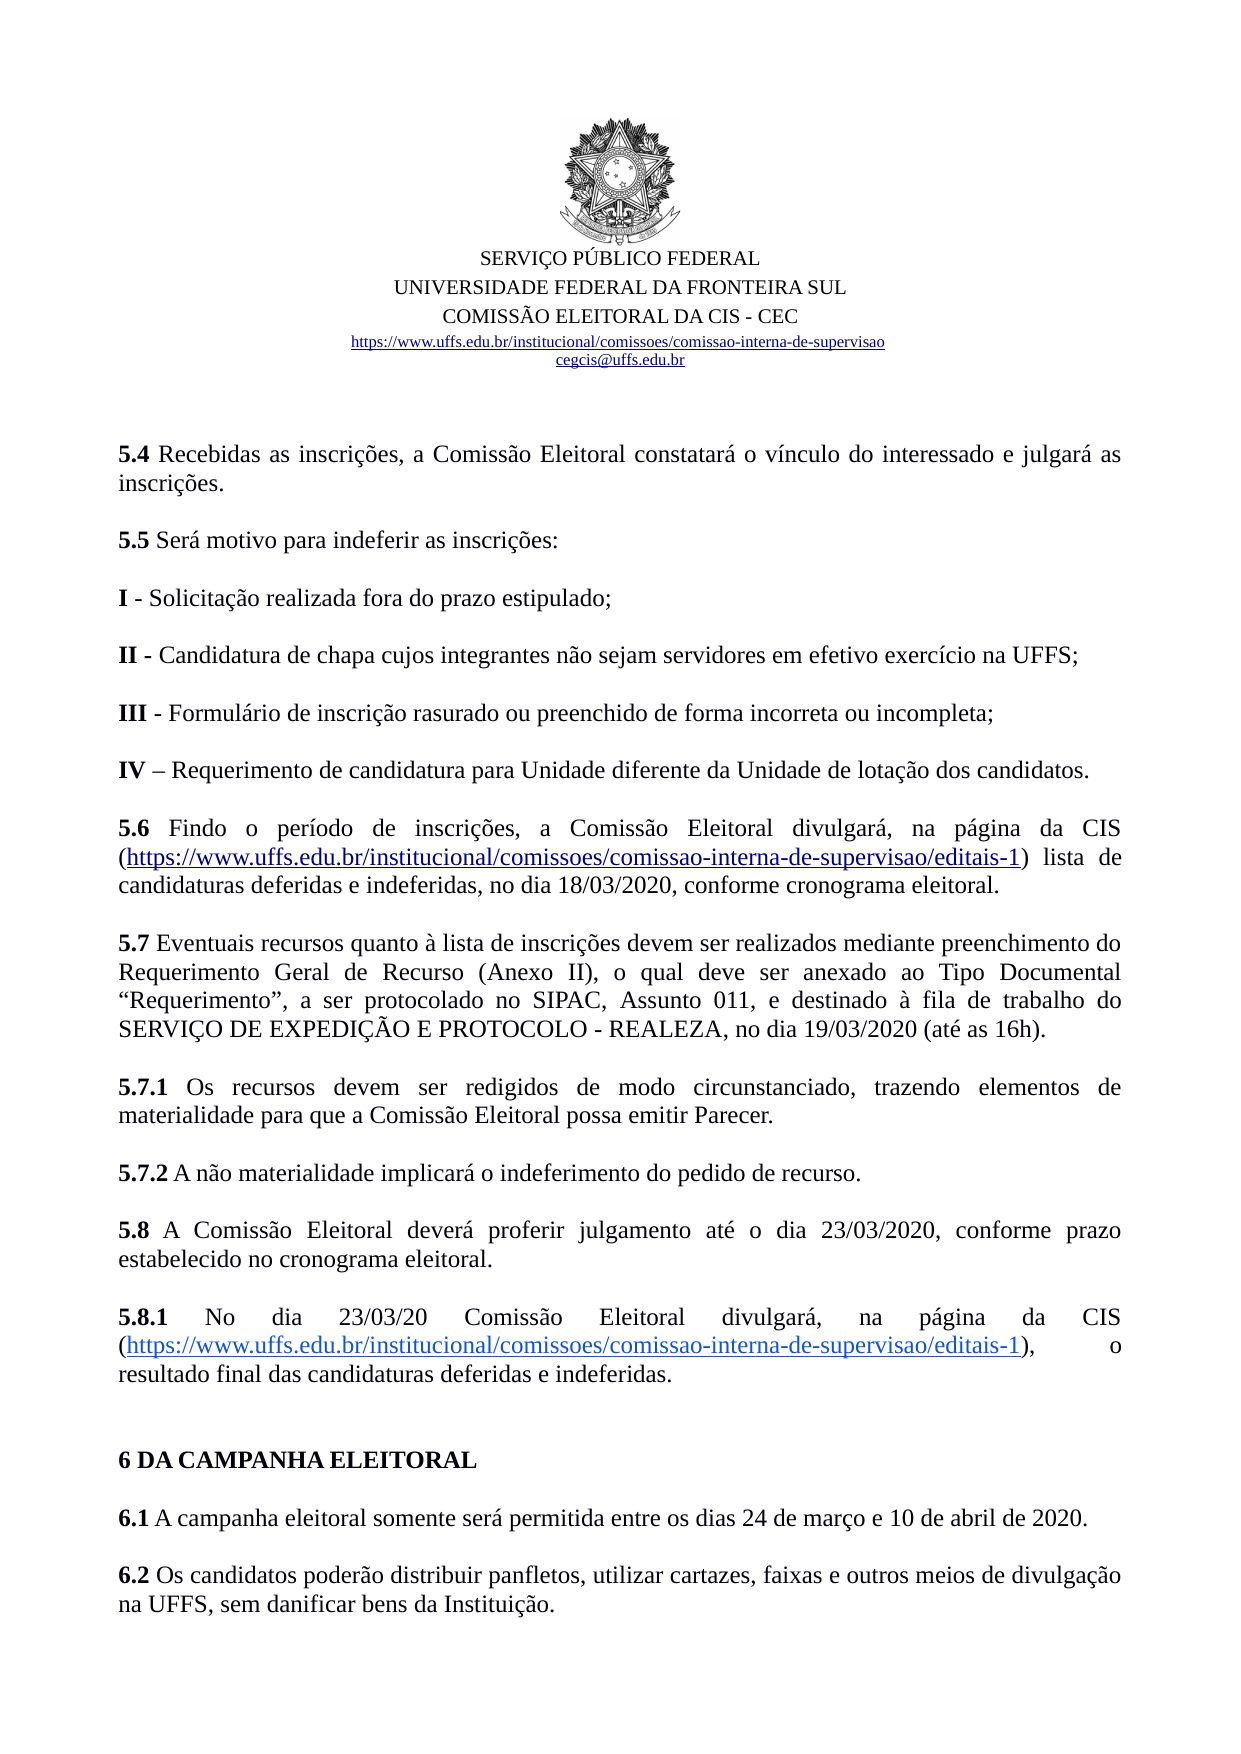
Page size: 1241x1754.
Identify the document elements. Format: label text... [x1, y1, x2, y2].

picture [560, 118, 681, 247]
text 5.7 Eventuais recursos quanto à lista de inscrições devem ser realizados mediante preenchimento do Requerimento Geral de Recurso (Anexo II), o qual deve ser anexado ao Tipo Documental “Requerimento”, a ser protocolado no SIPAC, Assunto 011, e destinado à fila de trabalho do SERVIÇO DE EXPEDIÇÃO E PROTOCOLO - REALEZA, no dia 19/03/2020 (até as 16h). [118, 928, 1122, 1043]
text 6.1 A campanha eleitoral somente será permitida entre os dias 24 de março e 10 de abril de 2020. [118, 1503, 1122, 1532]
text I - Solicitação realizada fora do prazo estipulado; [118, 583, 1122, 612]
text IV – Requerimento de candidatura para Unidade diferente da Unidade de lotação dos candidatos. [118, 756, 1122, 784]
text 5.8 A Comissão Eleitoral deverá proferir julgamento até o dia 23/03/2020, conforme prazo estabelecido no cronograma eleitoral. [118, 1216, 1122, 1273]
text 5.6 Findo o período de inscrições, a Comissão Eleitoral divulgará, na página da CIS (https://www.uffs.edu.br/institucional/comissoes/comissao-interna-de-supervisao/editais-1) lista de candidaturas deferidas e indeferidas, no dia 18/03/2020, conforme cronograma eleitoral. [118, 813, 1122, 899]
text 5.5 Será motivo para indeferir as inscrições: [118, 526, 1122, 554]
text 6 DA CAMPANHA ELEITORAL [118, 1446, 1122, 1474]
text III - Formulário de inscrição rasurado ou preenchido de forma incorreta ou incompleta; [118, 698, 1122, 727]
text 6.2 Os candidatos poderão distribuir panfletos, utilizar cartazes, faixas e outros meios de divulgação na UFFS, sem danificar bens da Instituição. [118, 1561, 1122, 1618]
text 5.7.1 Os recursos devem ser redigidos de modo circunstanciado, trazendo elementos de materialidade para que a Comissão Eleitoral possa emitir Parecer. [118, 1072, 1122, 1129]
text 5.8.1 No dia 23/03/20 Comissão Eleitoral divulgará, na página da CIS (https://www.uffs.edu.br/institucional/comissoes/comissao-interna-de-supervisao/editais-1), o resultado final das candidaturas deferidas e indeferidas. [118, 1302, 1122, 1388]
text 5.7.2 A não materialidade implicará o indeferimento do pedido de recurso. [118, 1158, 1122, 1187]
text II - Candidatura de chapa cujos integrantes não sejam servidores em efetivo exercício na UFFS; [118, 641, 1122, 669]
text 5.4 Recebidas as inscrições, a Comissão Eleitoral constatará o vínculo do interessado e julgará as inscrições. [118, 439, 1122, 497]
